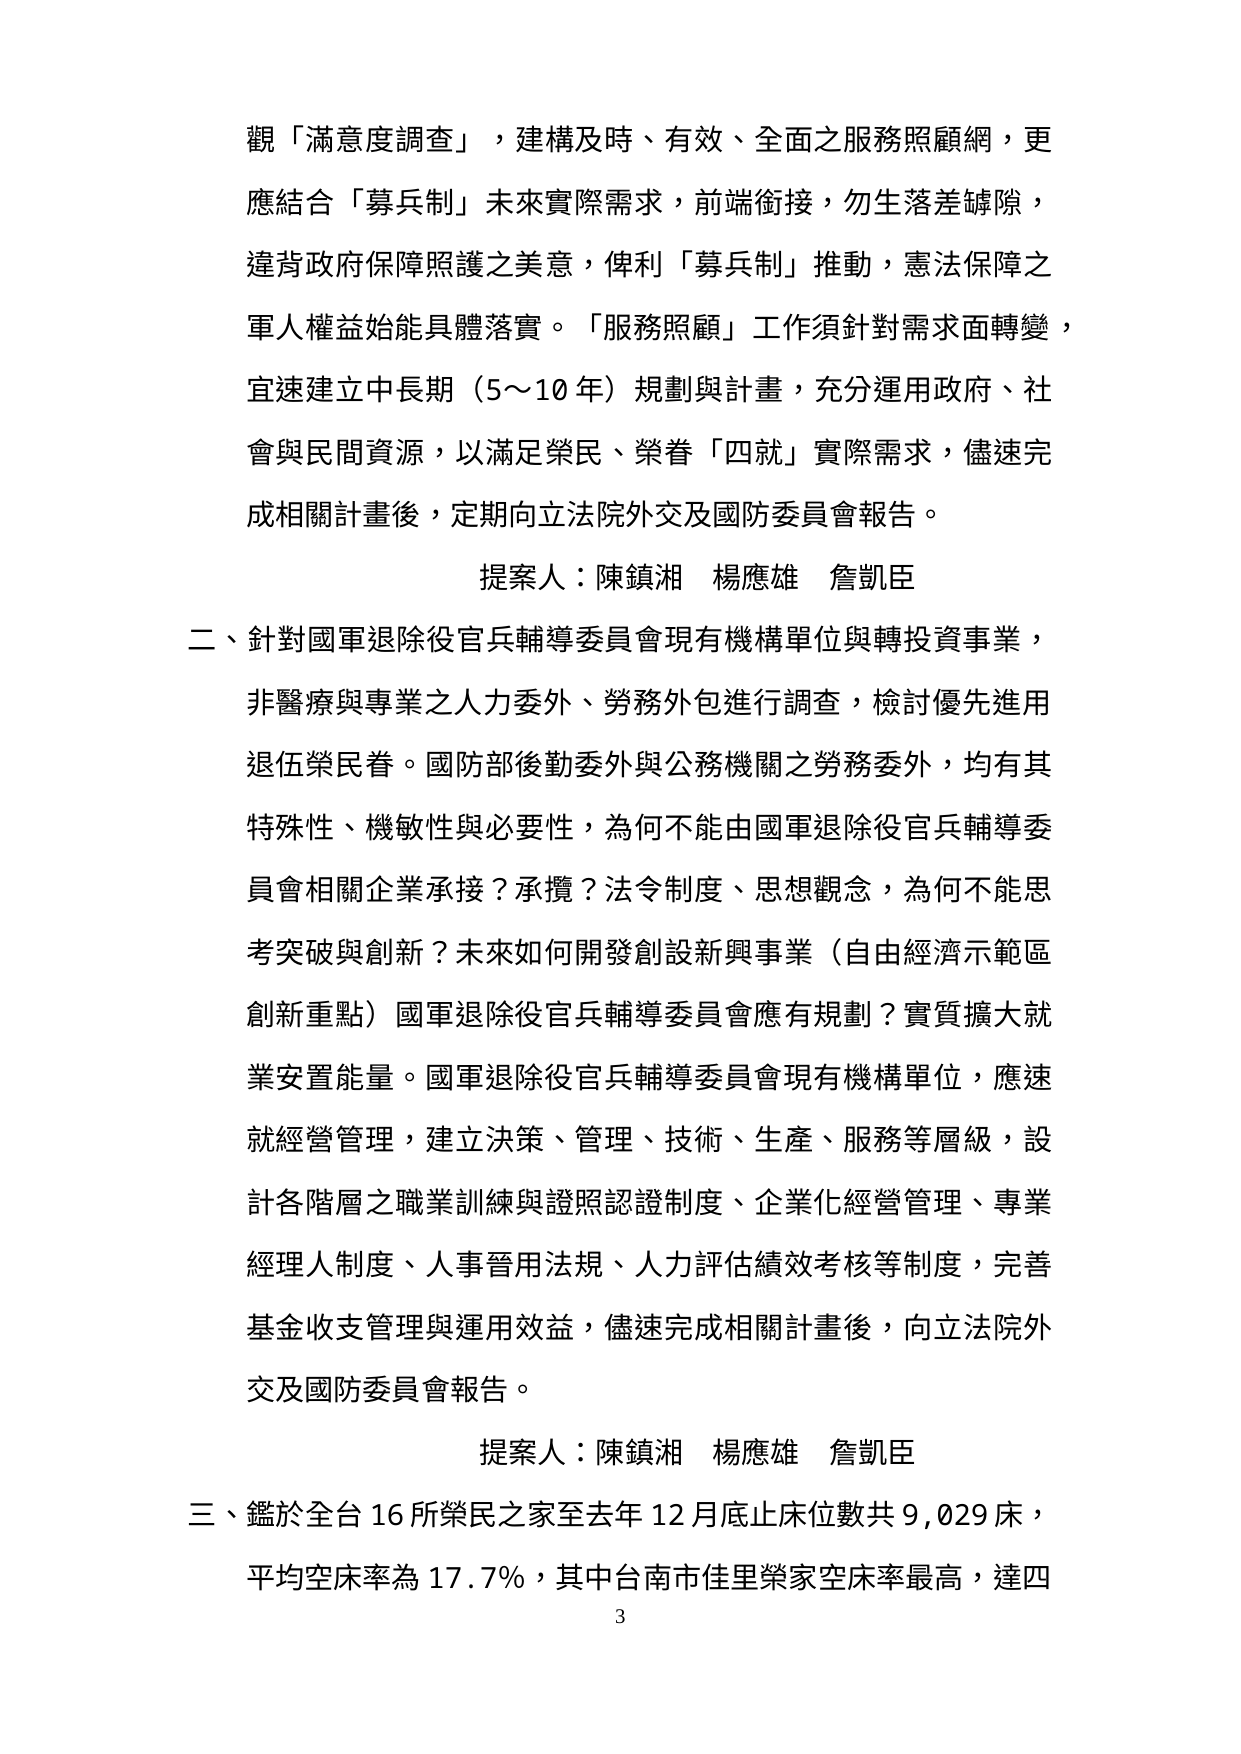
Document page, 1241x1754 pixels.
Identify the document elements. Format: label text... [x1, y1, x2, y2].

text 二、針對國軍退除役官兵輔導委員會現有機構單位與轉投資事業，非醫療與專業之人力委外、勞務外包進行調查，檢討優先進用退伍榮民眷。國防部後勤委外與公務機關之勞務委外，均有其特殊性、機敏性與必要性，為何不能由國軍退除役官兵輔導委員會相關企業承接？承攬？法令制度、思想觀念，為何不能思考突破與創新？未來如何開發創設新興事業（自由經濟示範區創新重點）國軍退除役官兵輔導委員會應有規劃？實質擴大就業安置能量。國軍退除役官兵輔導委員會現有機構單位，應速就經營管理，建立決策、管理、技術、生產、服務等層級，設計各階層之職業訓練與證照認證制度、企業化經營管理、專業經理人制度、人事晉用法規、人力評估績效考核等制度，完善基金收支管理與運用效益，儘速完成相關計畫後，向立法院外交及國防委員會報告。 [187, 596, 1053, 1409]
text 提案人：陳鎮湘 楊應雄 詹凱臣 [246, 534, 1053, 596]
text 三、鑑於全台16所榮民之家至去年12月底止床位數共9,029床，平均空床率為17.7％，其中台南市佳里榮家空床率最高，達四 [187, 1471, 1053, 1596]
text 提案人：陳鎮湘 楊應雄 詹凱臣 [246, 1409, 1053, 1471]
text 一、針對榮民服務處執行「服務照顧」先導工作，為關鍵「服務窗口」與「照顧平台」，亦是「四就」主軸工作全期之權責單位，應採行「主動積極、服務到家」的精神，首應建立新舊榮民「完整需求基本資料」，深入且及時調查實際需求，並做出客觀「滿意度調查」，建構及時、有效、全面之服務照顧網，更應結合「募兵制」未來實際需求，前端銜接，勿生落差罅隙，違背政府保障照護之美意，俾利「募兵制」推動，憲法保障之軍人權益始能具體落實。「服務照顧」工作須針對需求面轉變，宜速建立中長期（5～10年）規劃與計畫，充分運用政府、社會與民間資源，以滿足榮民、榮眷「四就」實際需求，儘速完成相關計畫後，定期向立法院外交及國防委員會報告。 [187, 96, 1053, 534]
